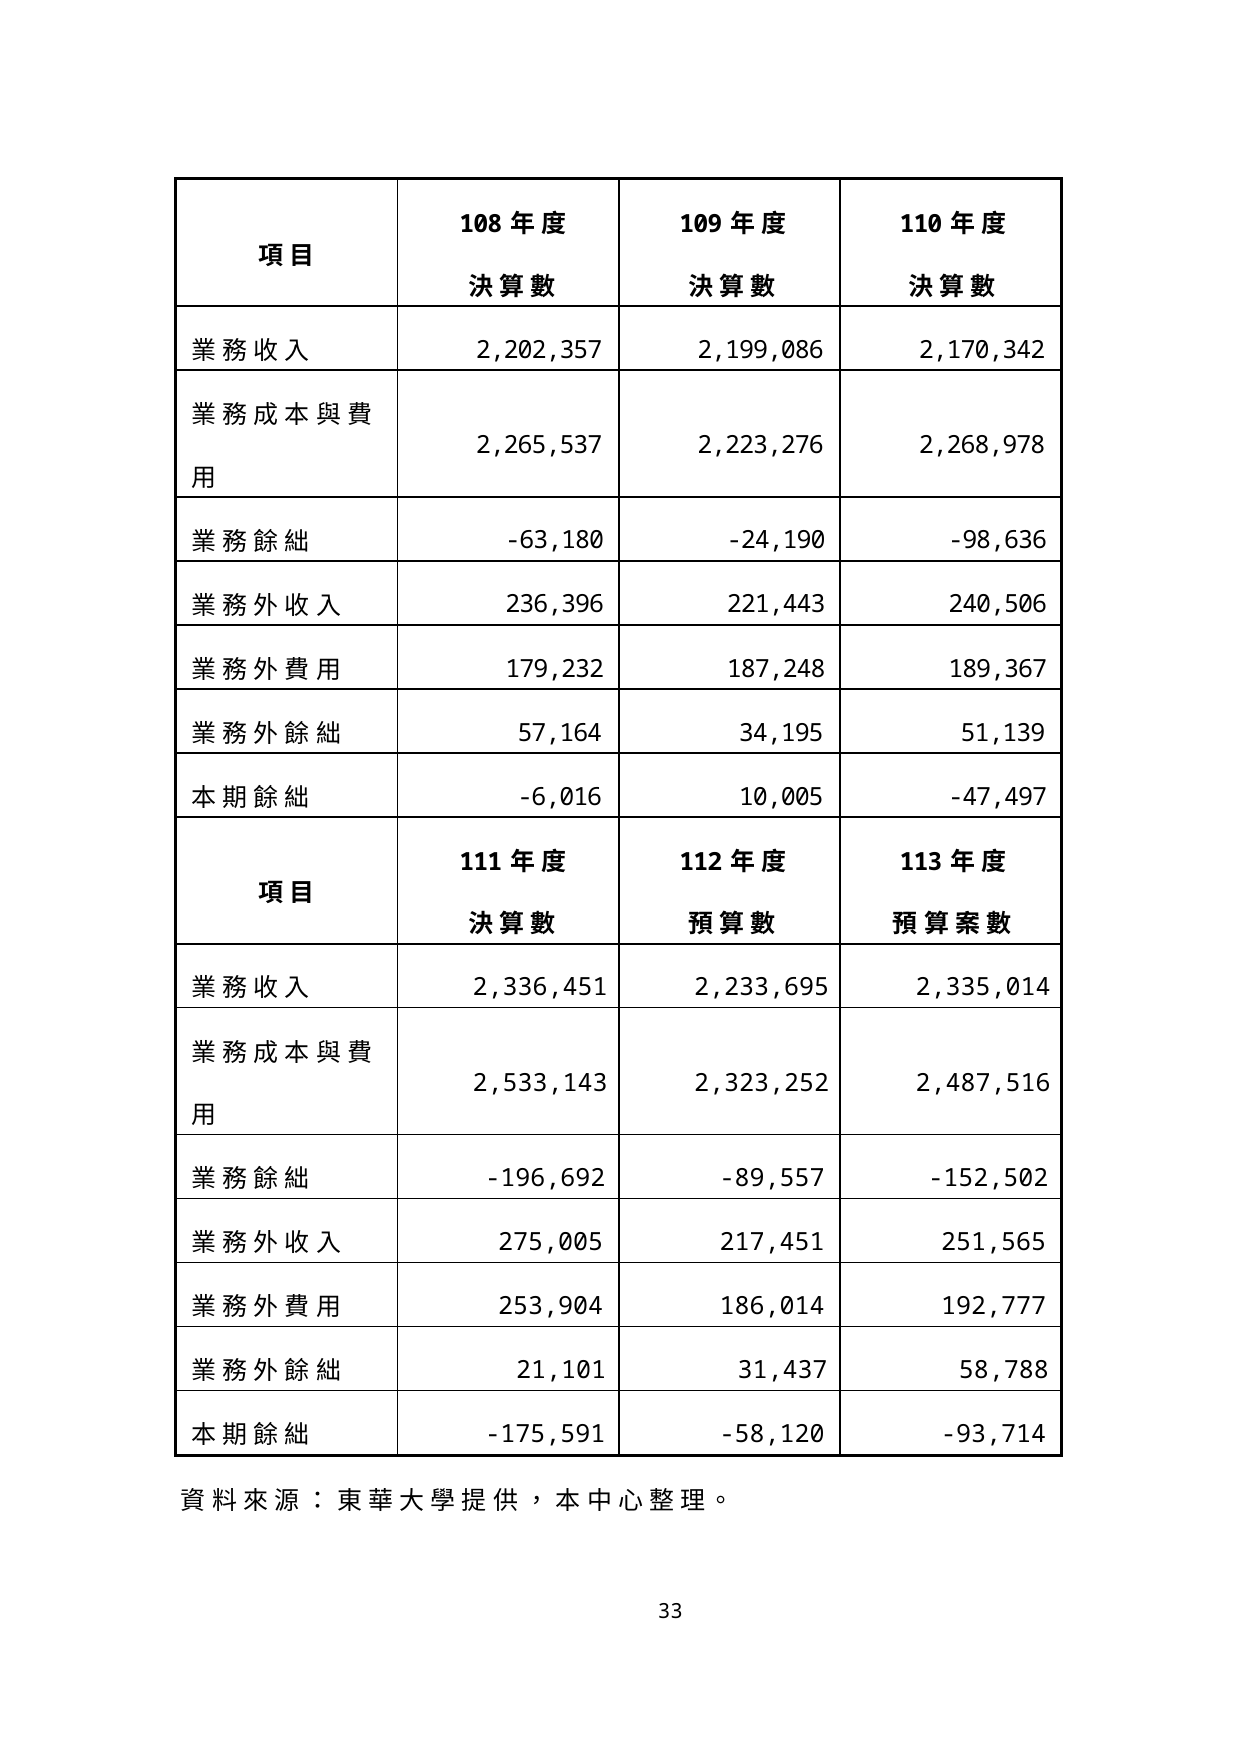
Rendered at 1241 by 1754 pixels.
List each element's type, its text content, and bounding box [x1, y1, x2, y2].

table_cell 236,396 [398, 562, 618, 624]
table_cell -196,692 [398, 1135, 618, 1197]
table_cell -58,120 [620, 1391, 839, 1454]
table_cell -93,714 [841, 1391, 1060, 1454]
table_cell 253,904 [398, 1263, 618, 1326]
table_cell 21,101 [398, 1327, 618, 1390]
table_cell -6,016 [398, 754, 618, 816]
table_cell 2,533,143 [398, 1008, 618, 1133]
table_cell 187,248 [620, 626, 839, 688]
table_cell 業務外餘絀 [177, 1327, 397, 1390]
table_cell 項目 [177, 818, 397, 943]
table_cell 本期餘絀 [177, 754, 397, 816]
table_header 110年度 決算數 [841, 180, 1060, 305]
table_cell -47,497 [841, 754, 1060, 816]
table_cell 業務外收入 [177, 562, 397, 624]
table_cell 2,268,978 [841, 371, 1060, 496]
table_cell 2,335,014 [841, 945, 1060, 1007]
table_cell 31,437 [620, 1327, 839, 1390]
table_cell 111年度 決算數 [398, 818, 618, 943]
table_cell 業務外費用 [177, 626, 397, 688]
table_cell 2,487,516 [841, 1008, 1060, 1133]
table_cell -175,591 [398, 1391, 618, 1454]
table_cell -63,180 [398, 498, 618, 560]
table_cell 2,199,086 [620, 307, 839, 369]
table_cell -152,502 [841, 1135, 1060, 1197]
table_cell 2,265,537 [398, 371, 618, 496]
table_cell 2,336,451 [398, 945, 618, 1007]
text 資料來源：東華大學提供，本中心整理。 [177, 1457, 1063, 1519]
table_header 108年度 決算數 [398, 180, 618, 305]
table_cell 113年度 預算案數 [841, 818, 1060, 943]
table_cell 10,005 [620, 754, 839, 816]
table_cell 2,202,357 [398, 307, 618, 369]
table_cell 58,788 [841, 1327, 1060, 1390]
table_cell 189,367 [841, 626, 1060, 688]
table_cell 240,506 [841, 562, 1060, 624]
table_cell 57,164 [398, 690, 618, 752]
table_cell 186,014 [620, 1263, 839, 1326]
table_cell 217,451 [620, 1199, 839, 1262]
table_cell 本期餘絀 [177, 1391, 397, 1454]
table_header 項目 [177, 180, 397, 305]
table_cell 221,443 [620, 562, 839, 624]
table_cell 業務外收入 [177, 1199, 397, 1262]
table_cell 業務成本與費用 [177, 371, 397, 496]
table_cell 業務成本與費用 [177, 1008, 397, 1133]
table_cell 業務外餘絀 [177, 690, 397, 752]
table_cell 275,005 [398, 1199, 618, 1262]
table_cell -89,557 [620, 1135, 839, 1197]
table_cell 51,139 [841, 690, 1060, 752]
table_cell 業務餘絀 [177, 498, 397, 560]
table_cell 業務收入 [177, 945, 397, 1007]
table_cell 34,195 [620, 690, 839, 752]
table_cell 251,565 [841, 1199, 1060, 1262]
table_cell 179,232 [398, 626, 618, 688]
table_header 109年度 決算數 [620, 180, 839, 305]
table_cell 業務餘絀 [177, 1135, 397, 1197]
table_cell 業務收入 [177, 307, 397, 369]
table_cell -24,190 [620, 498, 839, 560]
table_cell -98,636 [841, 498, 1060, 560]
table_cell 2,323,252 [620, 1008, 839, 1133]
table_cell 192,777 [841, 1263, 1060, 1326]
table_cell 業務外費用 [177, 1263, 397, 1326]
table_cell 2,223,276 [620, 371, 839, 496]
table_cell 2,170,342 [841, 307, 1060, 369]
table_cell 2,233,695 [620, 945, 839, 1007]
table_cell 112年度 預算數 [620, 818, 839, 943]
